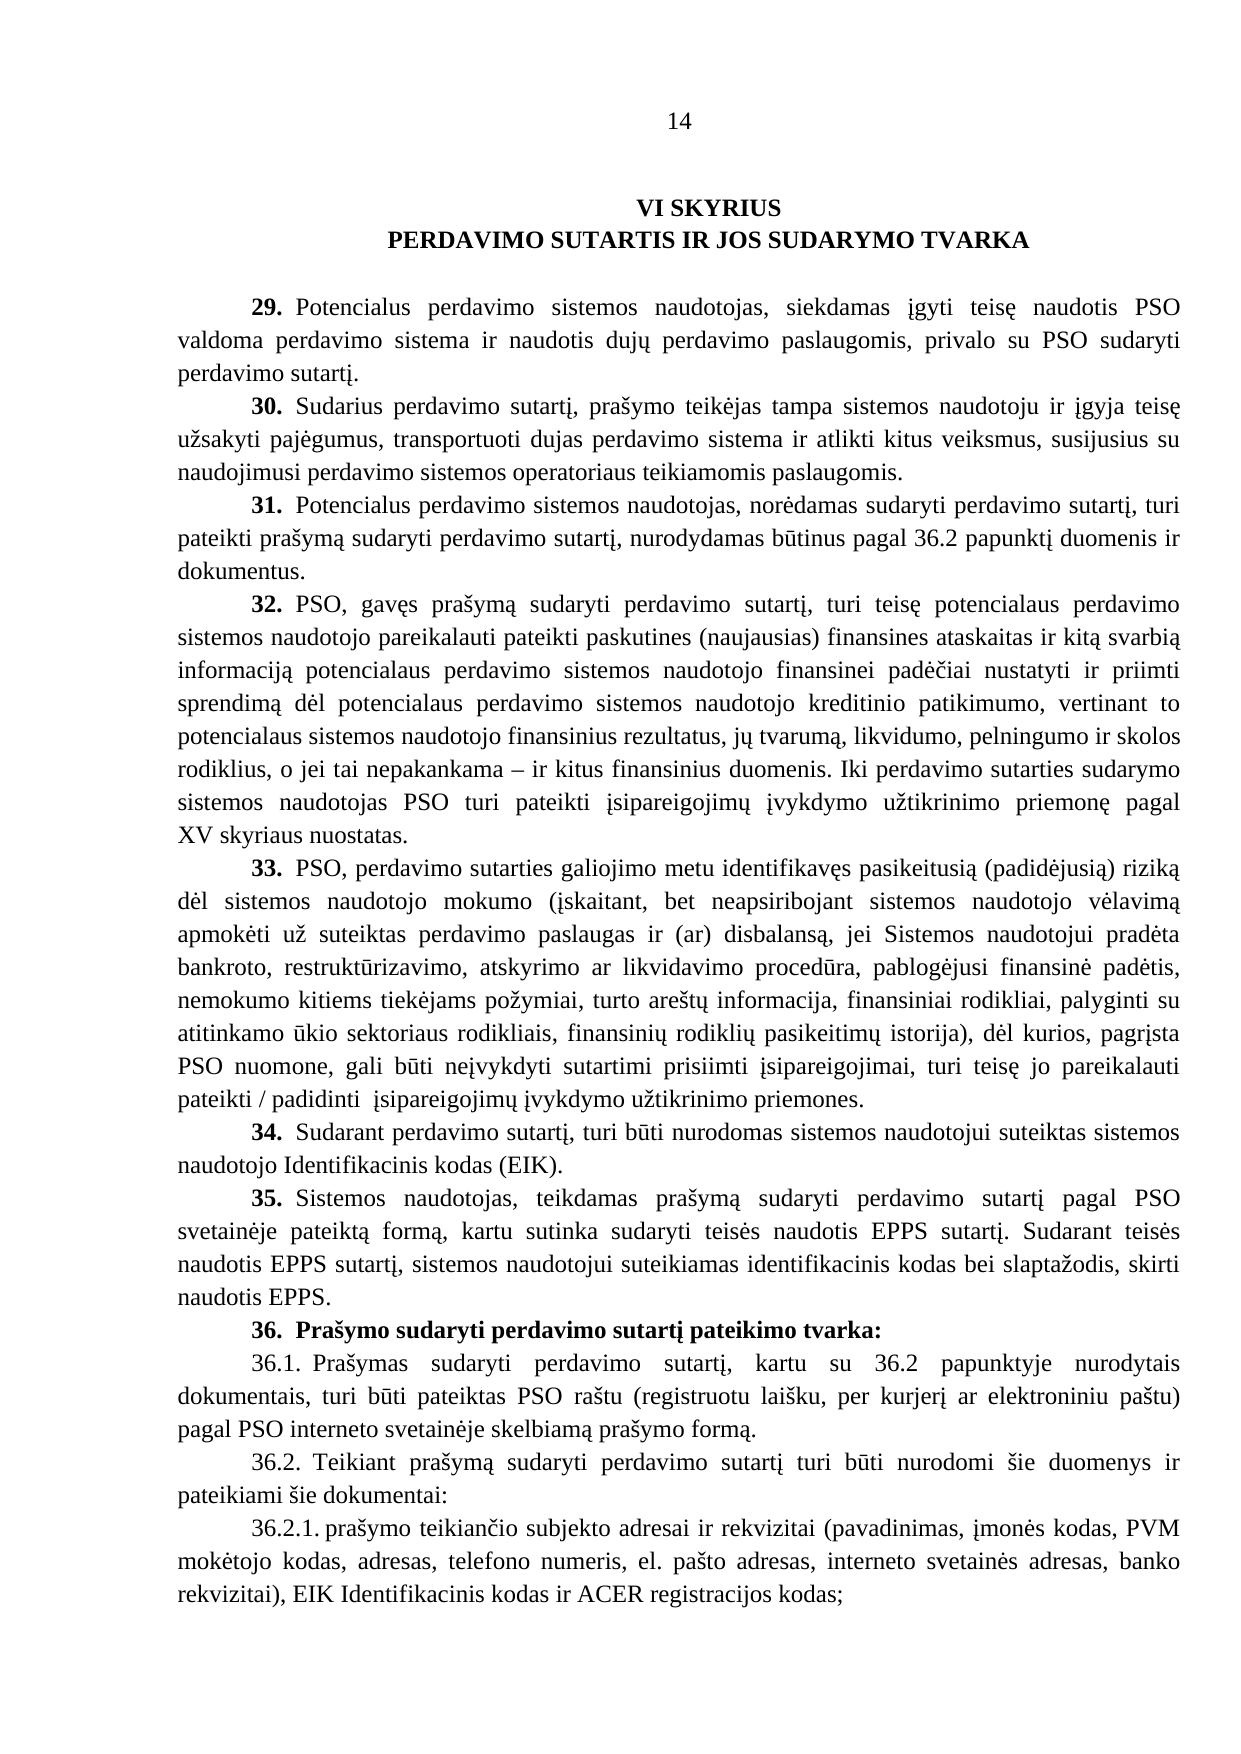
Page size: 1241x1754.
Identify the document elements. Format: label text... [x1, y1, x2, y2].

text 35. Sistemos naudotojas, teikdamas prašymą sudaryti perdavimo sutartį pagal PSO svetainėje pateiktą formą, kartu sutinka sudaryti teisės naudotis EPPS sutartį. Sudarant teisės naudotis EPPS sutartį, sistemos naudotojui suteikiamas identifikacinis kodas bei slaptažodis, skirti naudotis EPPS. [177, 1183, 1181, 1311]
text 36.1. Prašymas sudaryti perdavimo sutartį, kartu su 36.2 papunktyje nurodytais dokumentais, turi būti pateiktas PSO raštu (registruotu laišku, per kurjerį ar elektroniniu paštu) pagal PSO interneto svetainėje skelbiamą prašymo formą. [177, 1348, 1181, 1443]
text 30. Sudarius perdavimo sutartį, prašymo teikėjas tampa sistemos naudotoju ir įgyja teisę užsakyti pajėgumus, transportuoti dujas perdavimo sistema ir atlikti kitus veiksmus, susijusius su naudojimusi perdavimo sistemos operatoriaus teikiamomis paslaugomis. [177, 391, 1181, 486]
text 36. Prašymo sudaryti perdavimo sutartį pateikimo tvarka: [177, 1315, 1181, 1344]
text PERDAVIMO SUTARTIS IR JOS SUDARYMO TVARKA [177, 226, 1181, 254]
text 29. Potencialus perdavimo sistemos naudotojas, siekdamas įgyti teisę naudotis PSO valdoma perdavimo sistema ir naudotis dujų perdavimo paslaugomis, privalo su PSO sudaryti perdavimo sutartį. [177, 292, 1181, 386]
text 33. PSO, perdavimo sutarties galiojimo metu identifikavęs pasikeitusią (padidėjusią) riziką dėl sistemos naudotojo mokumo (įskaitant, bet neapsiribojant sistemos naudotojo vėlavimą apmokėti už suteiktas perdavimo paslaugas ir (ar) disbalansą, jei Sistemos naudotojui pradėta bankroto, restruktūrizavimo, atskyrimo ar likvidavimo procedūra, pablogėjusi finansinė padėtis, nemokumo kitiems tiekėjams požymiai, turto areštų informacija, finansiniai rodikliai, palyginti su atitinkamo ūkio sektoriaus rodikliais, finansinių rodiklių pasikeitimų istorija), dėl kurios, pagrįsta PSO nuomone, gali būti neįvykdyti sutartimi prisiimti įsipareigojimai, turi teisę jo pareikalauti pateikti / padidinti įsipareigojimų įvykdymo užtikrinimo priemones. [177, 853, 1181, 1113]
text 36.2. Teikiant prašymą sudaryti perdavimo sutartį turi būti nurodomi šie duomenys ir pateikiami šie dokumentai: [177, 1447, 1181, 1509]
text 32. PSO, gavęs prašymą sudaryti perdavimo sutartį, turi teisę potencialaus perdavimo sistemos naudotojo pareikalauti pateikti paskutines (naujausias) finansines ataskaitas ir kitą svarbią informaciją potencialaus perdavimo sistemos naudotojo finansinei padėčiai nustatyti ir priimti sprendimą dėl potencialaus perdavimo sistemos naudotojo kreditinio patikimumo, vertinant to potencialaus sistemos naudotojo finansinius rezultatus, jų tvarumą, likvidumo, pelningumo ir skolos rodiklius, o jei tai nepakankama – ir kitus finansinius duomenis. Iki perdavimo sutarties sudarymo sistemos naudotojas PSO turi pateikti įsipareigojimų įvykdymo užtikrinimo priemonę pagal XV skyriaus nuostatas. [177, 589, 1181, 849]
text 34. Sudarant perdavimo sutartį, turi būti nurodomas sistemos naudotojui suteiktas sistemos naudotojo Identifikacinis kodas (EIK). [177, 1117, 1181, 1179]
text 36.2.1. prašymo teikiančio subjekto adresai ir rekvizitai (pavadinimas, įmonės kodas, PVM mokėtojo kodas, adresas, telefono numeris, el. pašto adresas, interneto svetainės adresas, banko rekvizitai), EIK Identifikacinis kodas ir ACER registracijos kodas; [177, 1513, 1181, 1608]
text 31. Potencialus perdavimo sistemos naudotojas, norėdamas sudaryti perdavimo sutartį, turi pateikti prašymą sudaryti perdavimo sutartį, nurodydamas būtinus pagal 36.2 papunktį duomenis ir dokumentus. [177, 490, 1181, 584]
text VI SKYRIUS [177, 193, 1181, 221]
